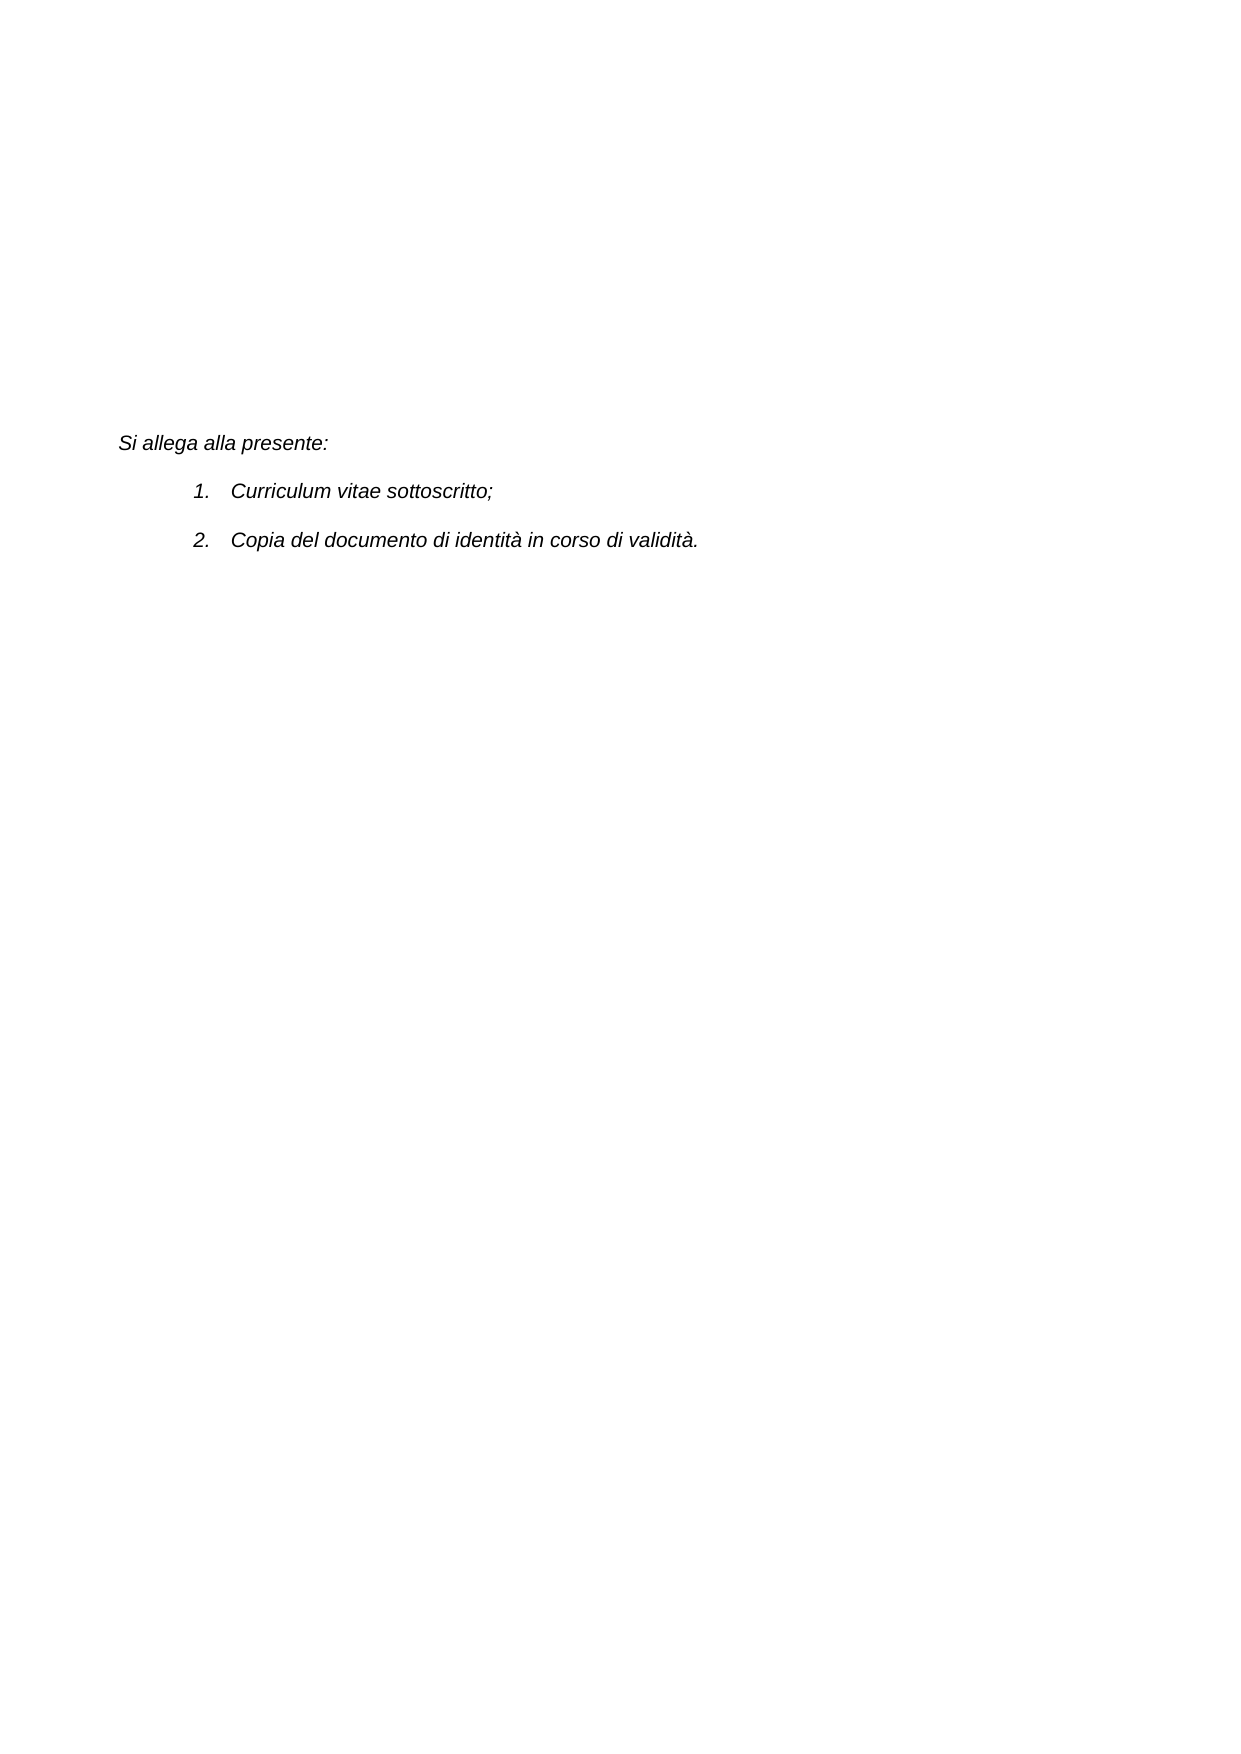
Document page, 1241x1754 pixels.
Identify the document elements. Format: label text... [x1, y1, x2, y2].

list Curriculum vitae sottoscritto; [193, 479, 1092, 503]
list Copia del documento di identità in corso di validità. [193, 528, 1092, 552]
text Si allega alla presente: [118, 431, 1092, 455]
